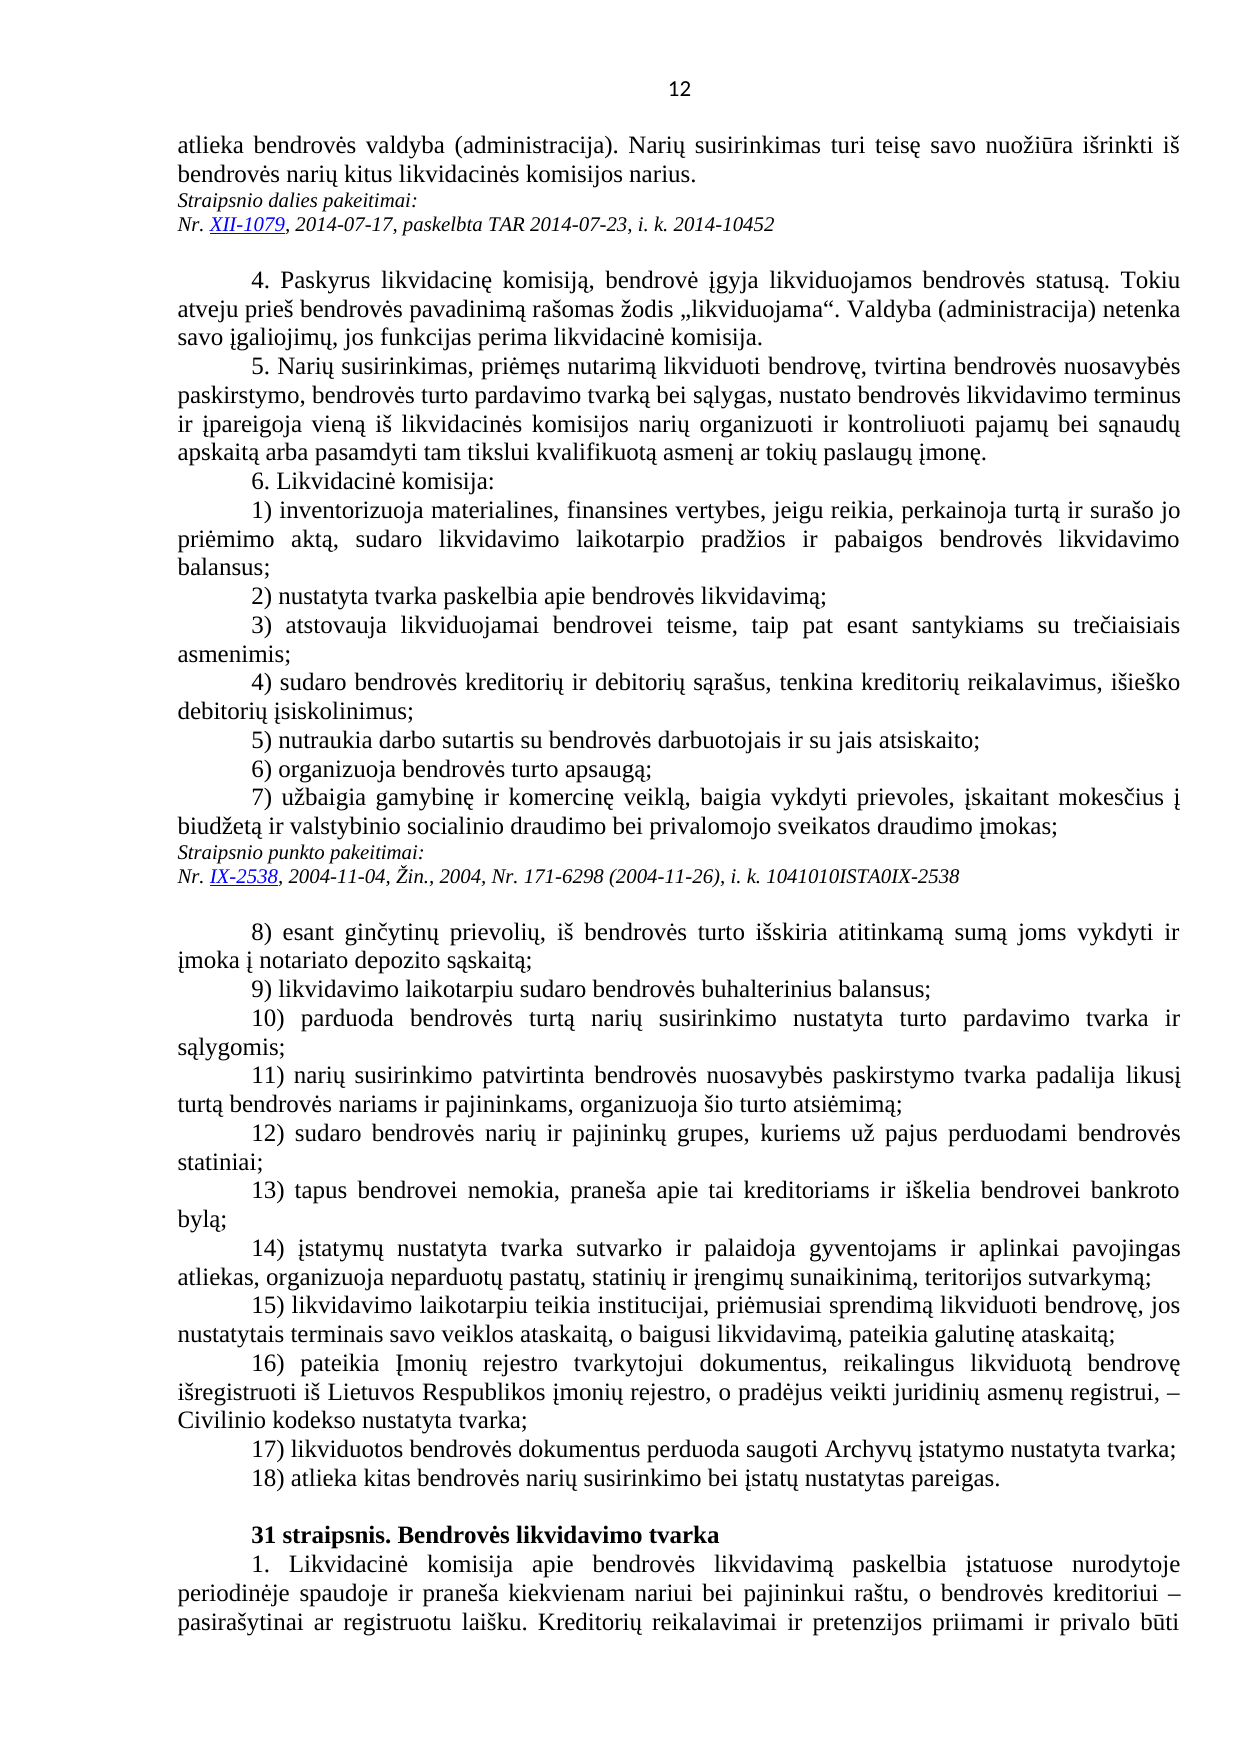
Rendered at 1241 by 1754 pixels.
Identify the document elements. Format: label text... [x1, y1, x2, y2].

text 16) pateikia Įmonių rejestro tvarkytojui dokumentus, reikalingus likviduotą bendrovę išregistruoti iš Lietuvos Respublikos įmonių rejestro, o pradėjus veikti juridinių asmenų registrui, – Civilinio kodekso nustatyta tvarka; [177, 1348, 1181, 1434]
text 2) nustatyta tvarka paskelbia apie bendrovės likvidavimą; [177, 581, 1181, 610]
text 3) atstovauja likviduojamai bendrovei teisme, taip pat esant santykiams su trečiaisiais asmenimis; [177, 610, 1181, 667]
text Straipsnio punkto pakeitimai: [177, 840, 1181, 864]
text 31 straipsnis. Bendrovės likvidavimo tvarka [177, 1521, 1181, 1549]
text 1) inventorizuoja materialines, finansines vertybes, jeigu reikia, perkainoja turtą ir surašo jo priėmimo aktą, sudaro likvidavimo laikotarpio pradžios ir pabaigos bendrovės likvidavimo balansus; [177, 495, 1181, 581]
text 4. Paskyrus likvidacinę komisiją, bendrovė įgyja likviduojamos bendrovės statusą. Tokiu atveju prieš bendrovės pavadinimą rašomas žodis „likviduojama“. Valdyba (administracija) netenka savo įgaliojimų, jos funkcijas perima likvidacinė komisija. [177, 265, 1181, 351]
text 14) įstatymų nustatyta tvarka sutvarko ir palaidoja gyventojams ir aplinkai pavojingas atliekas, organizuoja neparduotų pastatų, statinių ir įrengimų sunaikinimą, teritorijos sutvarkymą; [177, 1233, 1181, 1291]
text 10) parduoda bendrovės turtą narių susirinkimo nustatyta turto pardavimo tvarka ir sąlygomis; [177, 1003, 1181, 1061]
text Nr. IX-2538, 2004-11-04, Žin., 2004, Nr. 171-6298 (2004-11-26), i. k. 1041010ISTA0IX-2538 [177, 864, 1181, 888]
text 1. Likvidacinė komisija apie bendrovės likvidavimą paskelbia įstatuose nurodytoje periodinėje spaudoje ir praneša kiekvienam nariui bei pajininkui raštu, o bendrovės kreditoriui – pasirašytinai ar registruotu laišku. Kreditorių reikalavimai ir pretenzijos priimami ir privalo būti [177, 1549, 1181, 1636]
text atlieka bendrovės valdyba (administracija). Narių susirinkimas turi teisę savo nuožiūra išrinkti iš bendrovės narių kitus likvidacinės komisijos narius. [177, 131, 1181, 188]
text 4) sudaro bendrovės kreditorių ir debitorių sąrašus, tenkina kreditorių reikalavimus, išieško debitorių įsiskolinimus; [177, 667, 1181, 725]
text 15) likvidavimo laikotarpiu teikia institucijai, priėmusiai sprendimą likviduoti bendrovę, jos nustatytais terminais savo veiklos ataskaitą, o baigusi likvidavimą, pateikia galutinę ataskaitą; [177, 1291, 1181, 1348]
text 11) narių susirinkimo patvirtinta bendrovės nuosavybės paskirstymo tvarka padalija likusį turtą bendrovės nariams ir pajininkams, organizuoja šio turto atsiėmimą; [177, 1061, 1181, 1118]
text 13) tapus bendrovei nemokia, praneša apie tai kreditoriams ir iškelia bendrovei bankroto bylą; [177, 1176, 1181, 1233]
text Nr. XII-1079, 2014-07-17, paskelbta TAR 2014-07-23, i. k. 2014-10452 [177, 212, 1181, 236]
text Straipsnio dalies pakeitimai: [177, 188, 1181, 212]
text 5) nutraukia darbo sutartis su bendrovės darbuotojais ir su jais atsiskaito; [177, 725, 1181, 754]
text 18) atlieka kitas bendrovės narių susirinkimo bei įstatų nustatytas pareigas. [177, 1463, 1181, 1492]
text 9) likvidavimo laikotarpiu sudaro bendrovės buhalterinius balansus; [177, 974, 1181, 1003]
text 6. Likvidacinė komisija: [177, 466, 1181, 495]
text 12) sudaro bendrovės narių ir pajininkų grupes, kuriems už pajus perduodami bendrovės statiniai; [177, 1118, 1181, 1176]
text 8) esant ginčytinų prievolių, iš bendrovės turto išskiria atitinkamą sumą joms vykdyti ir įmoka į notariato depozito sąskaitą; [177, 917, 1181, 974]
text 7) užbaigia gamybinę ir komercinę veiklą, baigia vykdyti prievoles, įskaitant mokesčius į biudžetą ir valstybinio socialinio draudimo bei privalomojo sveikatos draudimo įmokas; [177, 782, 1181, 840]
text 5. Narių susirinkimas, priėmęs nutarimą likviduoti bendrovę, tvirtina bendrovės nuosavybės paskirstymo, bendrovės turto pardavimo tvarką bei sąlygas, nustato bendrovės likvidavimo terminus ir įpareigoja vieną iš likvidacinės komisijos narių organizuoti ir kontroliuoti pajamų bei sąnaudų apskaitą arba pasamdyti tam tikslui kvalifikuotą asmenį ar tokių paslaugų įmonę. [177, 351, 1181, 466]
text 6) organizuoja bendrovės turto apsaugą; [177, 754, 1181, 782]
text 17) likviduotos bendrovės dokumentus perduoda saugoti Archyvų įstatymo nustatyta tvarka; [177, 1434, 1181, 1463]
